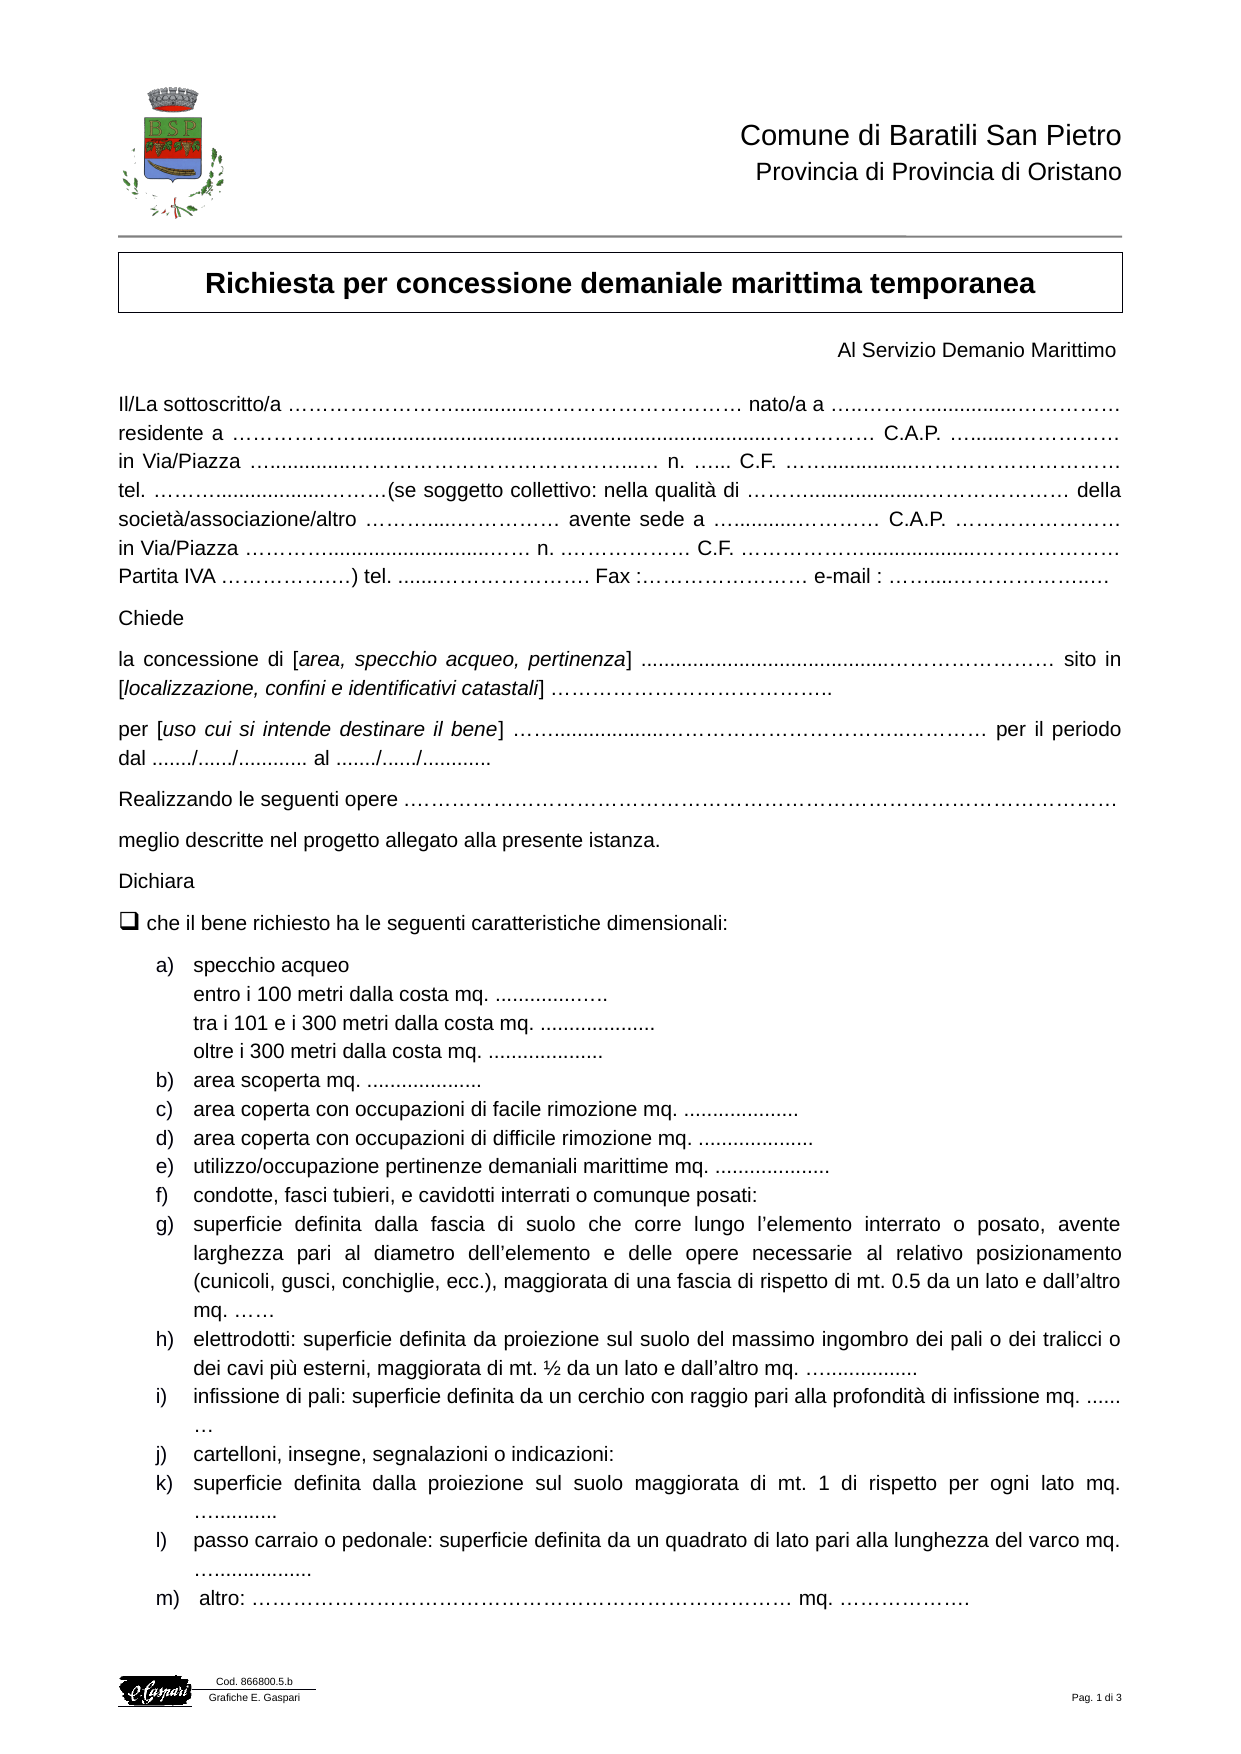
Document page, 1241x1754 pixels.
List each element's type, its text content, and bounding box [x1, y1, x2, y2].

text la concessione di [area, specchio acqueo, pertinenza] ...........................................…………………… sito in [localizzazione, confini e identificativi catastali] ………………………………….. [118, 647, 1122, 699]
text  che il bene richiesto ha le seguenti caratteristiche dimensionali: [118, 910, 1122, 935]
list specchio acqueo [156, 953, 1122, 977]
text Il/La sottoscritto/a ……………………..............………………………… nato/a a …..………................…………… residente a ………………........................................................................…………… C.A.P. …........…………… in Via/Piazza …..............…………………………………...… n. …... C.F. ……...............………………………… tel. ………...................………(se soggetto collettivo: nella qualità di ………....................………………… della società/associazione/altro ……….....…………… avente sede a …...........………… C.A.P. …………………… in Via/Piazza …………............................…… n. .……………… C.F. ………………...................………………… Partita IVA …………….…) tel. .......…………………. Fax :…………………… e-mail : ……....………………..… [118, 392, 1122, 588]
list condotte, fasci tubieri, e cavidotti interrati o comunque posati: [156, 1183, 1122, 1207]
list area coperta con occupazioni di facile rimozione mq. .................... [156, 1097, 1122, 1121]
list passo carraio o pedonale: superficie definita da un quadrato di lato pari alla lunghezza del varco mq. …................. [156, 1528, 1122, 1581]
list cartelloni, insegne, segnalazioni o indicazioni: [156, 1442, 1122, 1466]
picture [122, 87, 224, 219]
text Provincia di Provincia di Oristano [224, 157, 1122, 185]
list entro i 100 metri dalla costa mq. ..............….. [193, 982, 1122, 1006]
list area coperta con occupazioni di difficile rimozione mq. .................... [156, 1125, 1122, 1149]
text Comune di Baratili San Pietro [224, 118, 1122, 152]
text Dichiara [118, 869, 1122, 893]
text Chiede [118, 605, 1122, 629]
list infissione di pali: superficie definita da un cerchio con raggio pari alla profondità di infissione mq. ......… [156, 1384, 1122, 1437]
list elettrodotti: superficie definita da proiezione sul suolo del massimo ingombro dei pali o dei tralicci o dei cavi più esterni, maggiorata di mt. ½ da un lato e dall’altro mq. …................ [156, 1327, 1122, 1379]
list tra i 101 e i 300 metri dalla costa mq. .................... [193, 1010, 1122, 1034]
picture [118, 1674, 192, 1706]
list superficie definita dalla fascia di suolo che corre lungo l’elemento interrato o posato, avente larghezza pari al diametro dell’elemento e delle opere necessarie al relativo posizionamento (cunicoli, gusci, conchiglie, ecc.), maggiorata di una fascia di rispetto di mt. 0.5 da un lato e dall’altro mq. …… [156, 1212, 1122, 1322]
text Realizzando le seguenti opere .………………………………………………………………………………………… [118, 787, 1122, 811]
text per [uso cui si intende destinare il bene] ……...................……………………………..………… per il periodo dal ......./....../............ al ......./....../............ [118, 717, 1122, 769]
list superficie definita dalla proiezione sul suolo maggiorata di mt. 1 di rispetto per ogni lato mq. …........... [156, 1470, 1122, 1523]
text Al Servizio Demanio Marittimo [118, 338, 1122, 362]
text meglio descritte nel progetto allegato alla presente istanza. [118, 828, 1122, 852]
table_header Richiesta per concessione demaniale marittima temporanea [119, 253, 1122, 312]
list altro: …………………………………………………………………… mq. ………………. [156, 1585, 1122, 1609]
list area scoperta mq. .................... [156, 1068, 1122, 1092]
list utilizzo/occupazione pertinenze demaniali marittime mq. .................... [156, 1154, 1122, 1178]
list oltre i 300 metri dalla costa mq. .................... [193, 1039, 1122, 1063]
